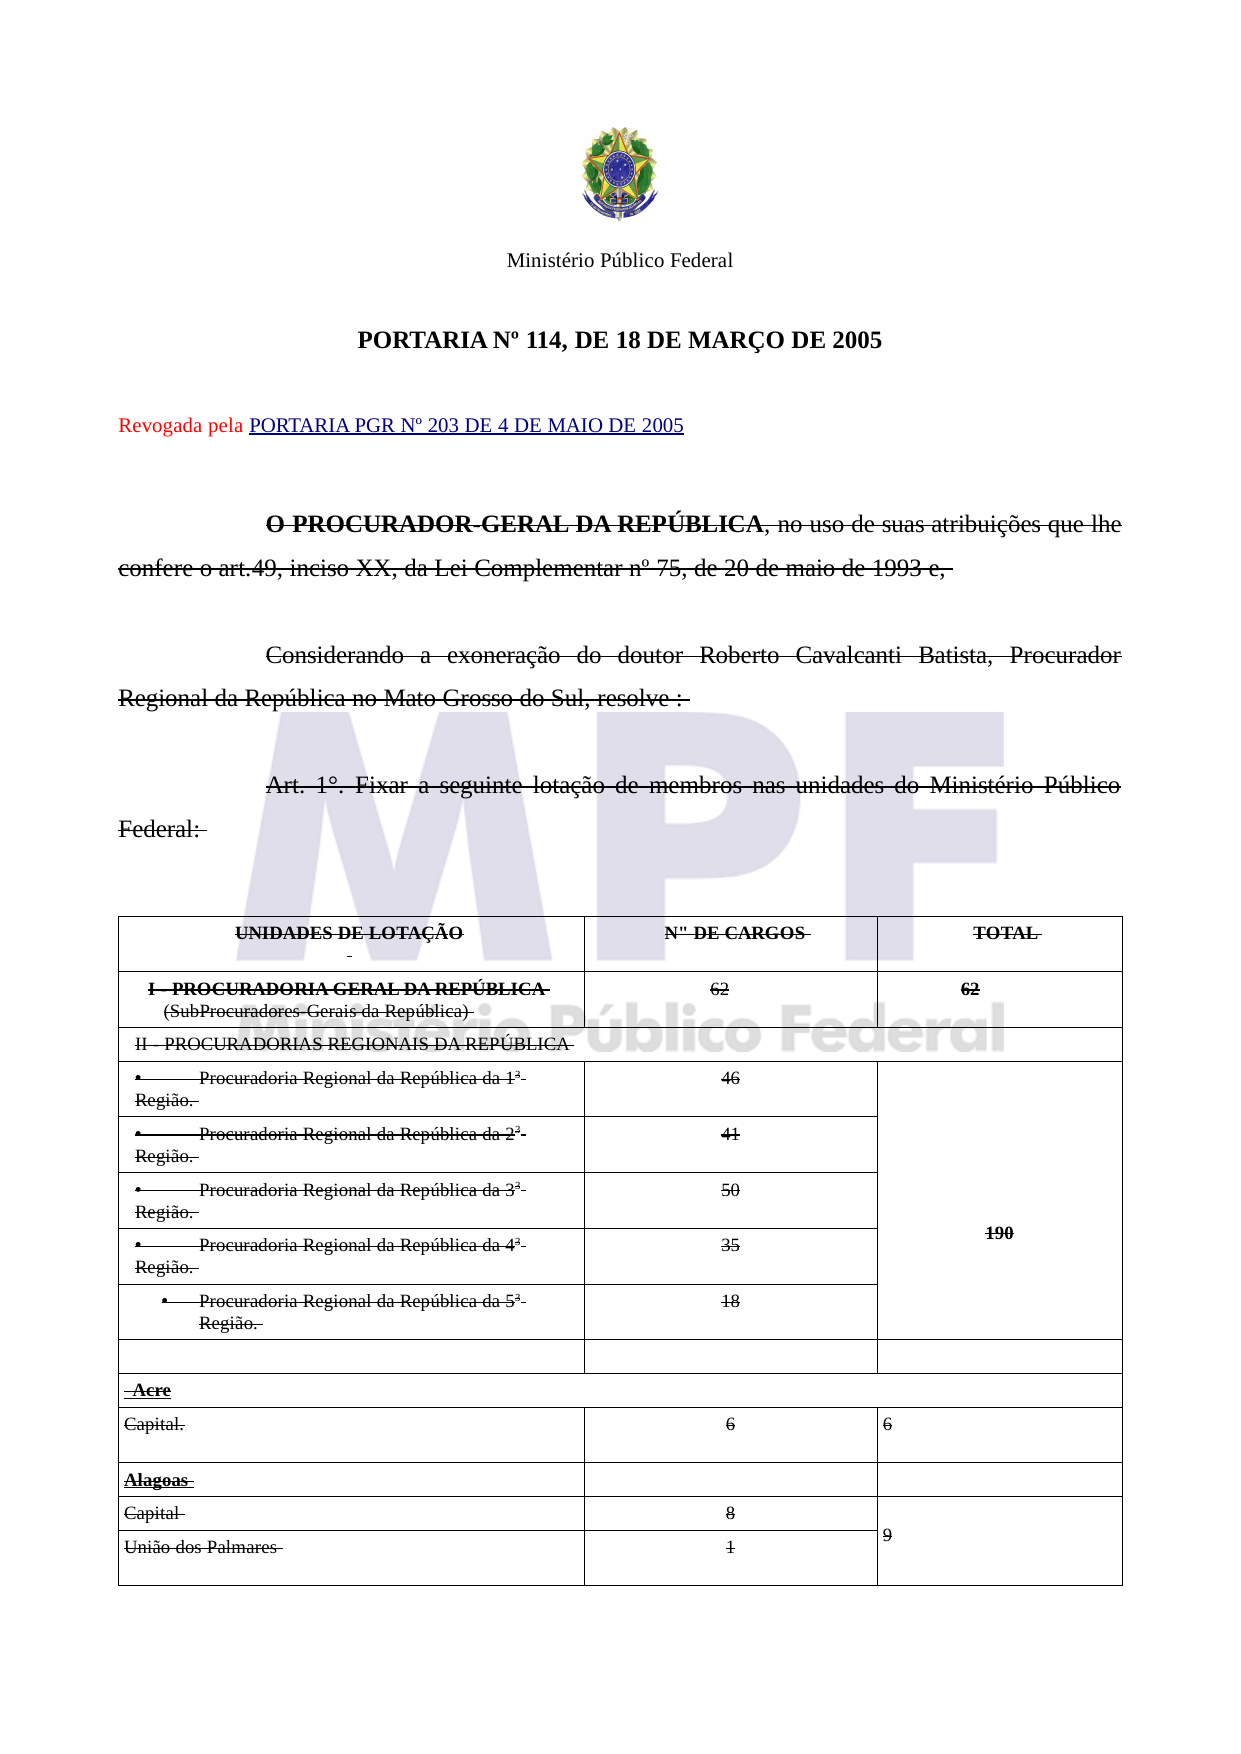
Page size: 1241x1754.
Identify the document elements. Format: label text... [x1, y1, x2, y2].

table_header UNIDADES DE LOTAÇÃO [119, 917, 584, 971]
table_cell União dos Palmares [119, 1531, 584, 1585]
table_cell Procuradoria Regional da República da 43 Região. [119, 1229, 584, 1283]
table_cell 46 [585, 1062, 877, 1116]
table_cell [585, 1340, 877, 1373]
table_header N" DE CARGOS [585, 917, 877, 971]
text Revogada pela PORTARIA PGR Nº 203 DE 4 DE MAIO DE 2005 [118, 412, 1122, 436]
picture [236, 712, 1004, 770]
table_cell 41 [585, 1117, 877, 1172]
text Art. 1°. Fixar a seguinte lotação de membros nas unidades do Ministério Público Federal: [118, 770, 1122, 843]
table_cell 62 [585, 972, 877, 1027]
table_cell 18 [585, 1285, 877, 1339]
table_cell 35 [585, 1229, 877, 1283]
table_cell Procuradoria Regional da República da 53 Região. [119, 1285, 584, 1339]
table_cell 6 [585, 1408, 877, 1462]
text O PROCURADOR-GERAL DA REPÚBLICA, no uso de suas atribuições que lhe confere o art.49, inciso XX, da Lei Complementar nº 75, de 20 de maio de 1993 e, [118, 509, 1122, 582]
text Considerando a exoneração do doutor Roberto Cavalcanti Batista, Procurador Regional da República no Mato Grosso do Sul, resolve : [118, 640, 1122, 712]
table_cell Acre [119, 1374, 1122, 1407]
picture [236, 843, 1004, 916]
table_cell 9 [878, 1497, 1122, 1585]
table_cell 190 [878, 1062, 1122, 1339]
table_cell 50 [585, 1173, 877, 1228]
table_cell Procuradoria Regional da República da 23 Região. [119, 1117, 584, 1172]
table_cell Capital [119, 1497, 584, 1529]
table_cell Alagoas [119, 1463, 584, 1496]
table_cell II - PROCURADORIAS REGIONAIS DA REPÚBLICA [119, 1028, 1122, 1061]
text PORTARIA Nº 114, DE 18 DE MARÇO DE 2005 [118, 325, 1122, 354]
table_cell [119, 1340, 584, 1373]
table_cell Capital. [119, 1408, 584, 1462]
table_cell 6 [878, 1408, 1122, 1462]
table_cell Procuradoria Regional da República da 13 Região. [119, 1062, 584, 1116]
table_cell 62 [878, 972, 1122, 1027]
table_cell Procuradoria Regional da República da 33 Região. [119, 1173, 584, 1228]
table_cell 8 [585, 1497, 877, 1529]
table_cell I - PROCURADORIA GERAL DA REPÚBLICA (SubProcuradores-Gerais da República) [119, 972, 584, 1027]
table_cell [878, 1463, 1122, 1496]
table_header TOTAL [878, 917, 1122, 971]
table_cell 1 [585, 1531, 877, 1585]
table_cell [878, 1340, 1122, 1373]
table_cell [585, 1463, 877, 1496]
